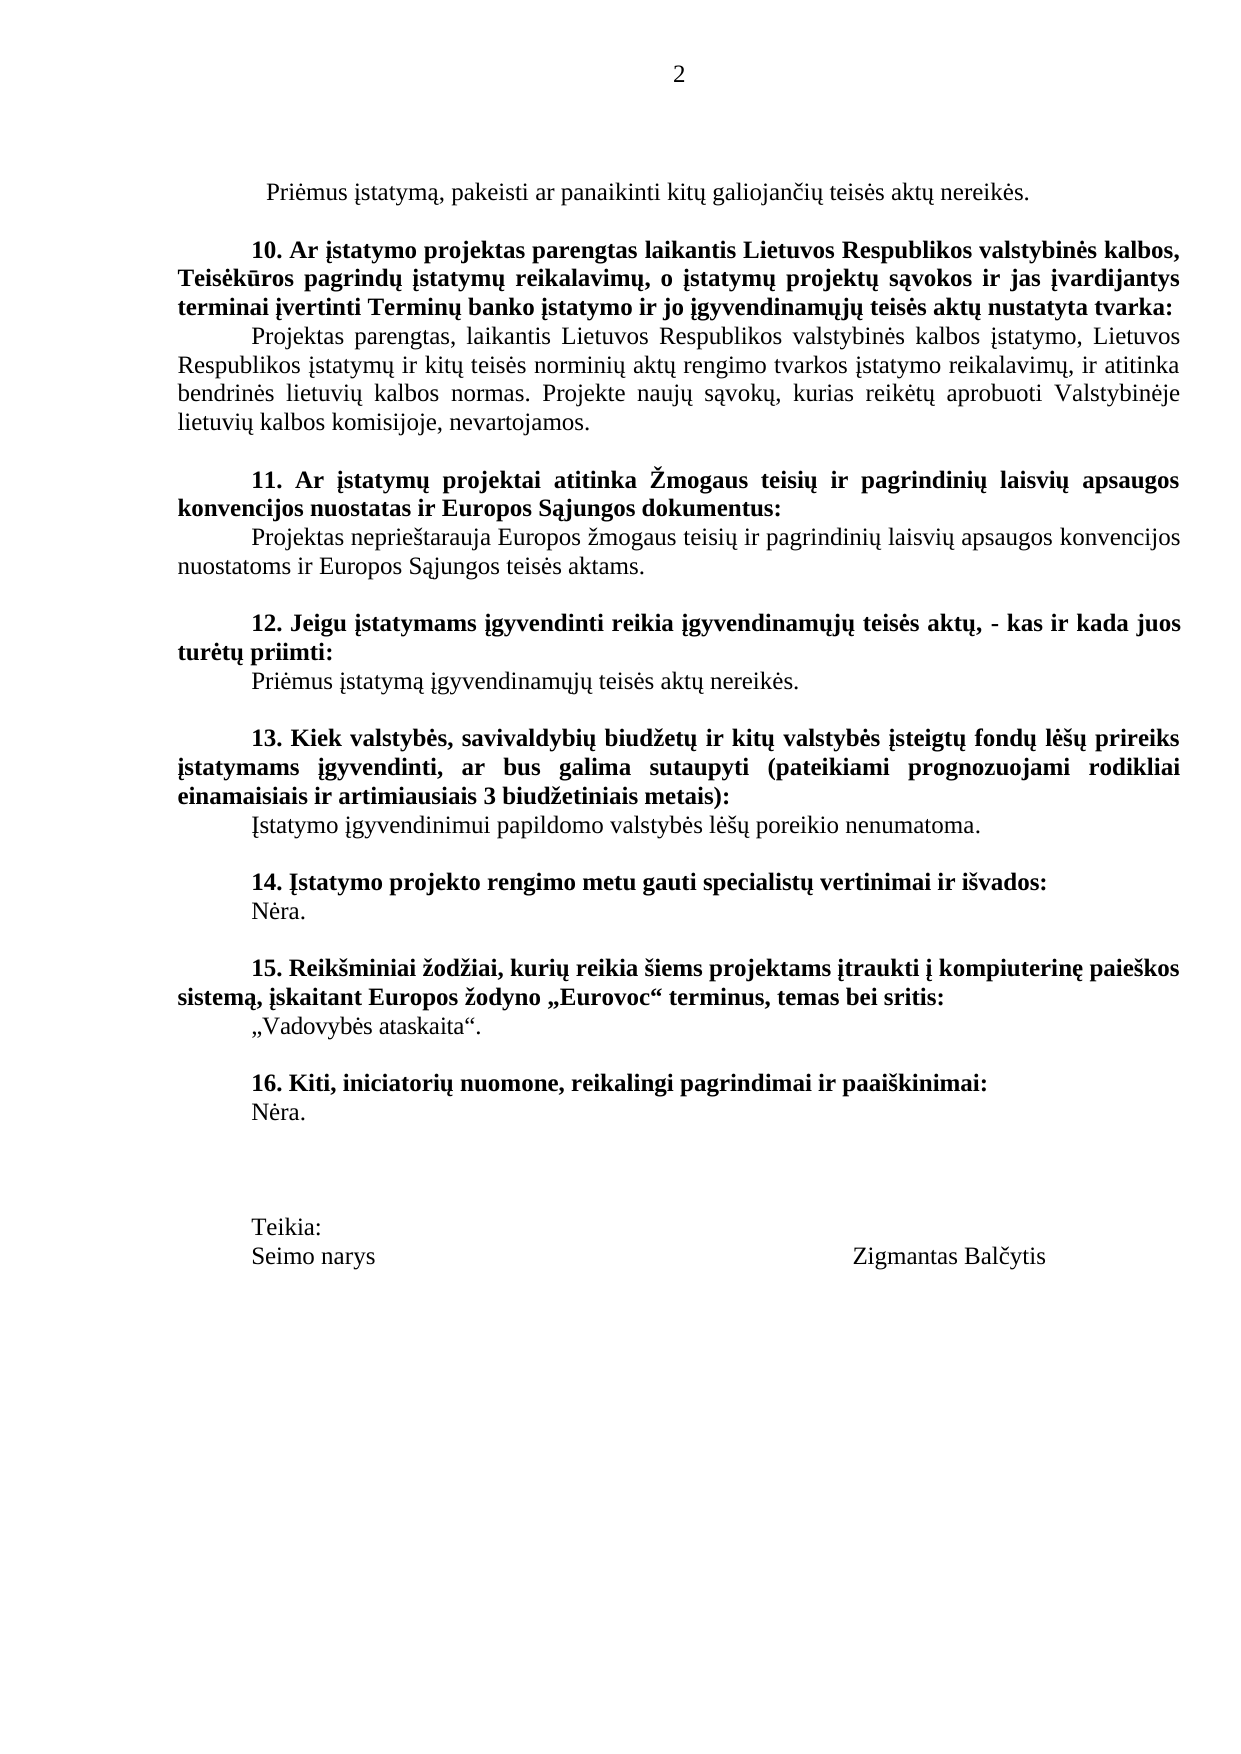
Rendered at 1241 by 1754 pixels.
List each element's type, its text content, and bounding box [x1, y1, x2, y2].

text Seimo narys Zigmantas Balčytis [177, 1241, 1181, 1270]
text „Vadovybės ataskaita“. [177, 1011, 1181, 1040]
text 12. Jeigu įstatymams įgyvendinti reikia įgyvendinamųjų teisės aktų, ‑ kas ir kada juos turėtų priimti: [177, 608, 1181, 666]
text Nėra. [177, 896, 1181, 925]
text 11. Ar įstatymų projektai atitinka Žmogaus teisių ir pagrindinių laisvių apsaugos konvencijos nuostatas ir Europos Sąjungos dokumentus: [177, 465, 1181, 522]
text Nėra. [177, 1097, 1181, 1126]
text Priėmus įstatymą įgyvendinamųjų teisės aktų nereikės. [177, 666, 1181, 695]
text 10. Ar įstatymo projektas parengtas laikantis Lietuvos Respublikos valstybinės kalbos, Teisėkūros pagrindų įstatymų reikalavimų, o įstatymų projektų sąvokos ir jas įvardijantys terminai įvertinti Terminų banko įstatymo ir jo įgyvendinamųjų teisės aktų nustatyta tvarka: [177, 235, 1181, 321]
text 15. Reikšminiai žodžiai, kurių reikia šiems projektams įtraukti į kompiuterinę paieškos sistemą, įskaitant Europos žodyno „Eurovoc“ terminus, temas bei sritis: [177, 953, 1181, 1011]
text Teikia: [177, 1212, 1181, 1241]
text Priėmus įstatymą, pakeisti ar panaikinti kitų galiojančių teisės aktų nereikės. [177, 177, 1181, 206]
text Projektas neprieštarauja Europos žmogaus teisių ir pagrindinių laisvių apsaugos konvencijos nuostatoms ir Europos Sąjungos teisės aktams. [177, 522, 1181, 580]
text Įstatymo įgyvendinimui papildomo valstybės lėšų poreikio nenumatoma. [177, 810, 1181, 838]
text 16. Kiti, iniciatorių nuomone, reikalingi pagrindimai ir paaiškinimai: [177, 1068, 1181, 1097]
text Projektas parengtas, laikantis Lietuvos Respublikos valstybinės kalbos įstatymo, Lietuvos Respublikos įstatymų ir kitų teisės norminių aktų rengimo tvarkos įstatymo reikalavimų, ir atitinka bendrinės lietuvių kalbos normas. Projekte naujų sąvokų, kurias reikėtų aprobuoti Valstybinėje lietuvių kalbos komisijoje, nevartojamos. [177, 321, 1181, 436]
text 14. Įstatymo projekto rengimo metu gauti specialistų vertinimai ir išvados: [177, 867, 1181, 896]
text 13. Kiek valstybės, savivaldybių biudžetų ir kitų valstybės įsteigtų fondų lėšų prireiks įstatymams įgyvendinti, ar bus galima sutaupyti (pateikiami prognozuojami rodikliai einamaisiais ir artimiausiais 3 biudžetiniais metais): [177, 723, 1181, 810]
